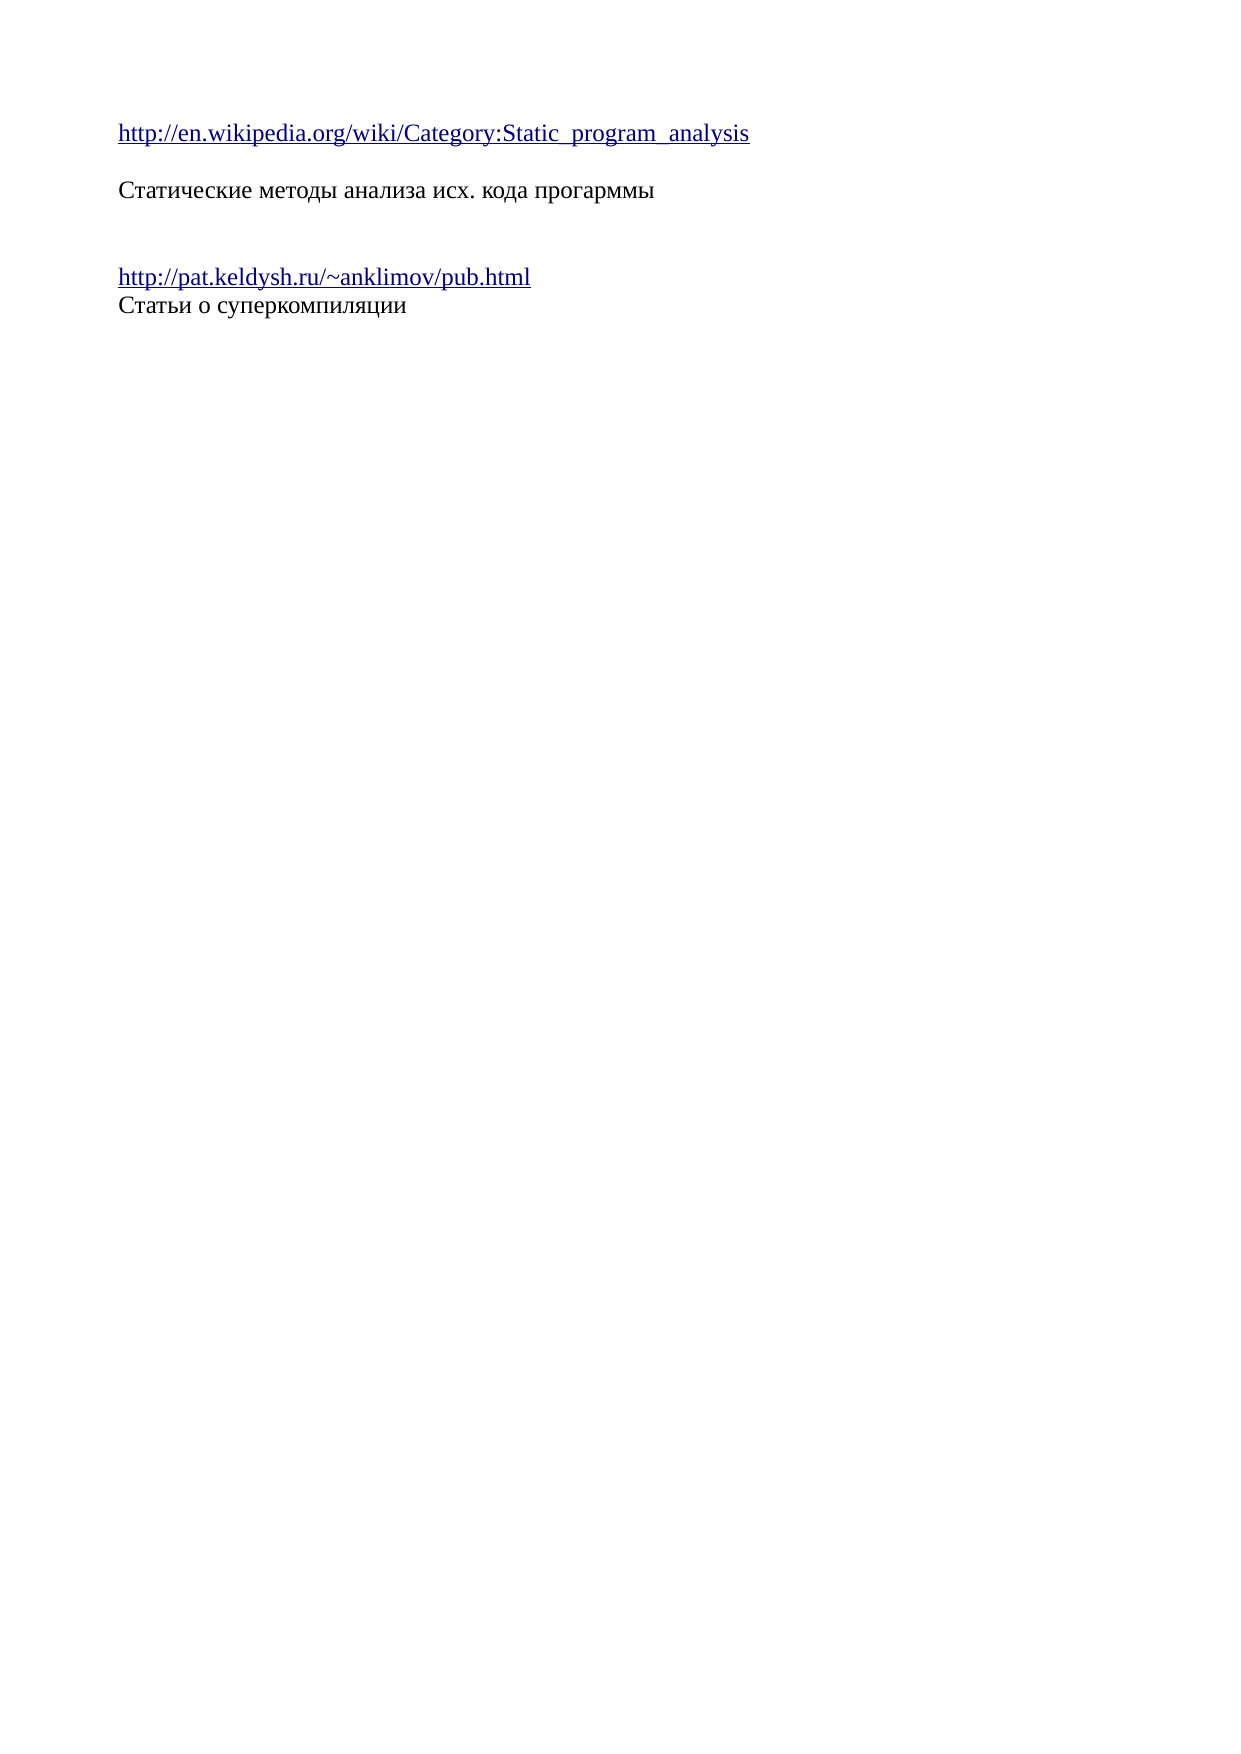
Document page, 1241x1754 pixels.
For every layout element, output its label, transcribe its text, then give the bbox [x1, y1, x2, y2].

text http://en.wikipedia.org/wiki/Category:Static_program_analysis Статические методы анализа исх. кода прогарммы http://pat.keldysh.ru/~anklimov/pub.html Статьи о суперкомпиляции [118, 118, 1122, 319]
